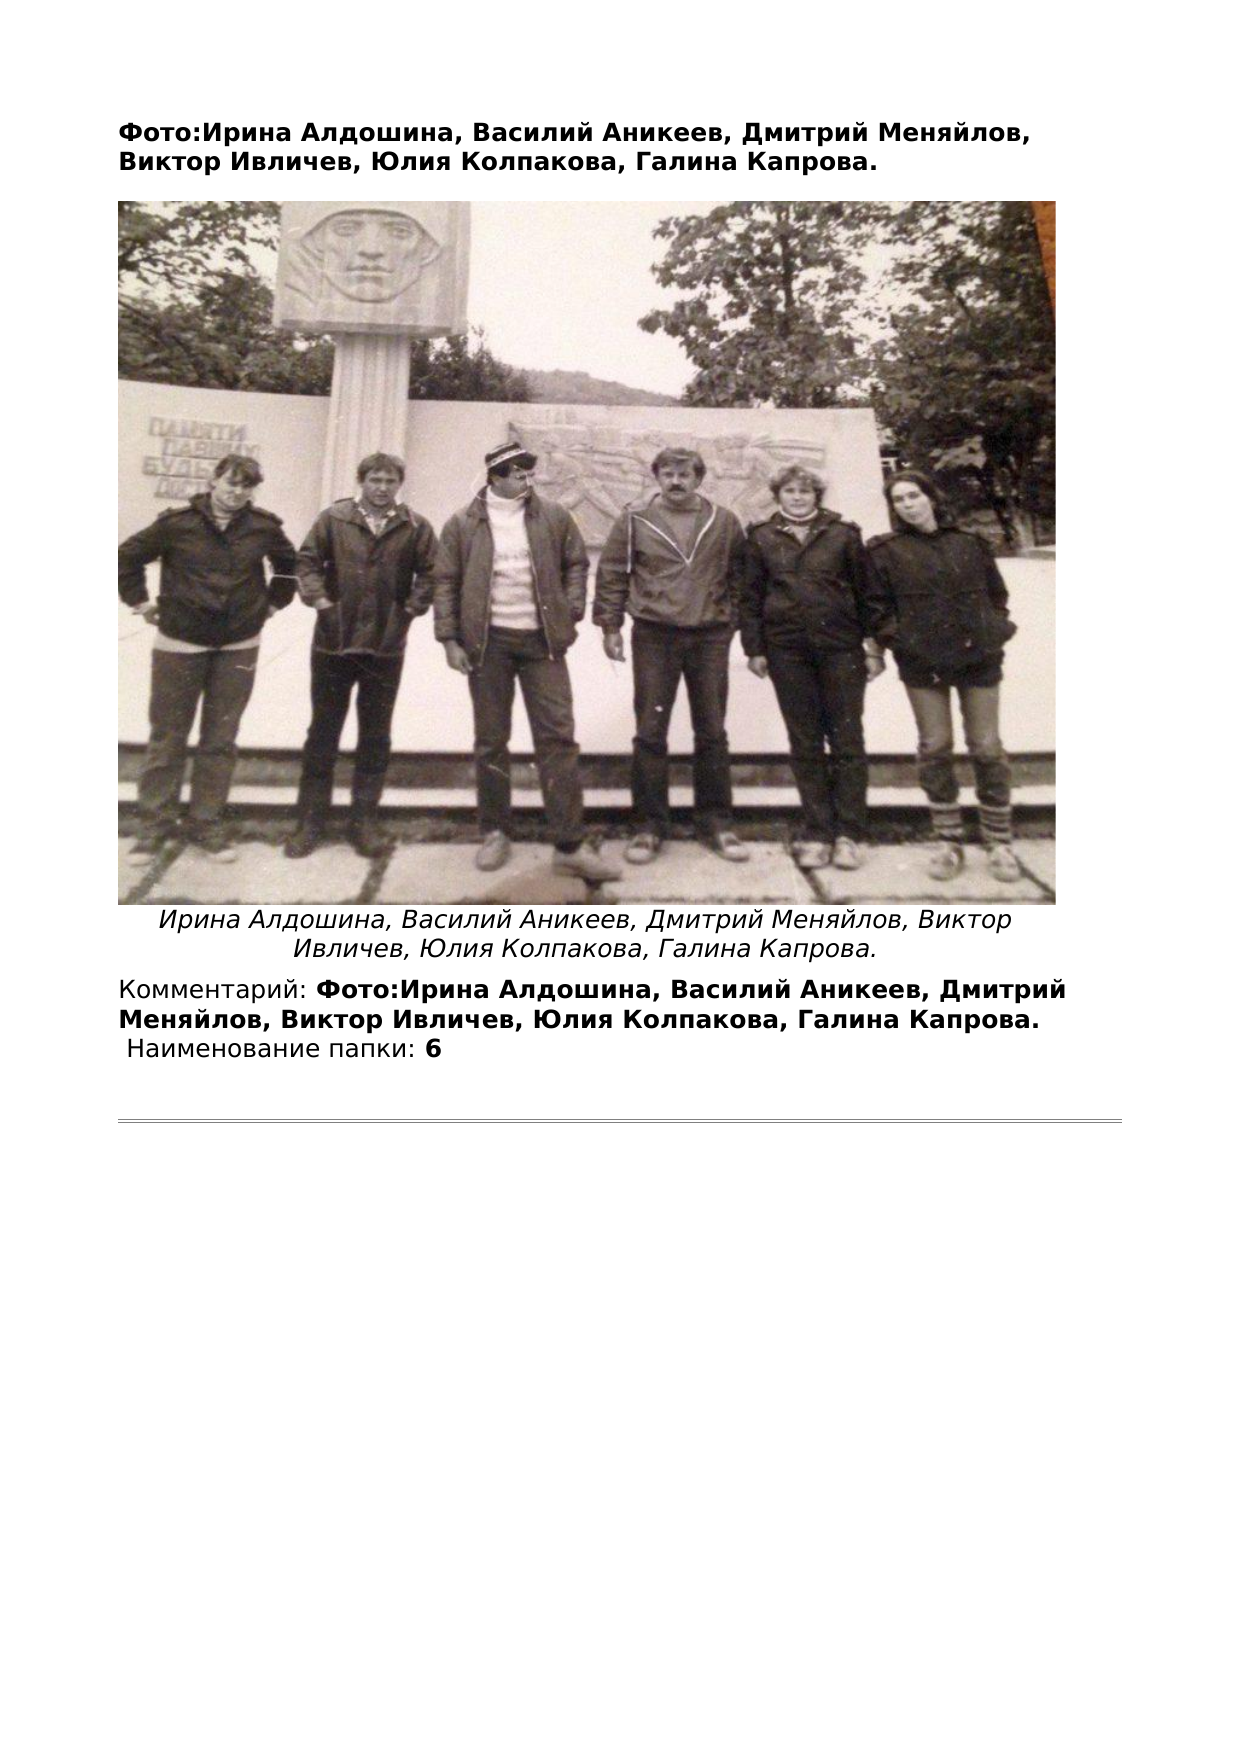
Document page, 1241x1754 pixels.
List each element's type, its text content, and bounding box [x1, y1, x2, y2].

picture [118, 201, 1056, 905]
text Ирина Алдошина, Василий Аникеев, Дмитрий Меняйлов, Виктор Ивличев, Юлия Колпакова, Галина Капрова. [118, 905, 1056, 963]
text Комментарий: Фото:Ирина Алдошина, Василий Аникеев, Дмитрий Меняйлов, Виктор Ивличев, Юлия Колпакова, Галина Капрова. Наименование папки: 6 [118, 976, 1122, 1092]
subtitle Фото:Ирина Алдошина, Василий Аникеев, Дмитрий Меняйлов, Виктор Ивличев, Юлия Колпакова, Галина Капрова. [118, 118, 1122, 176]
